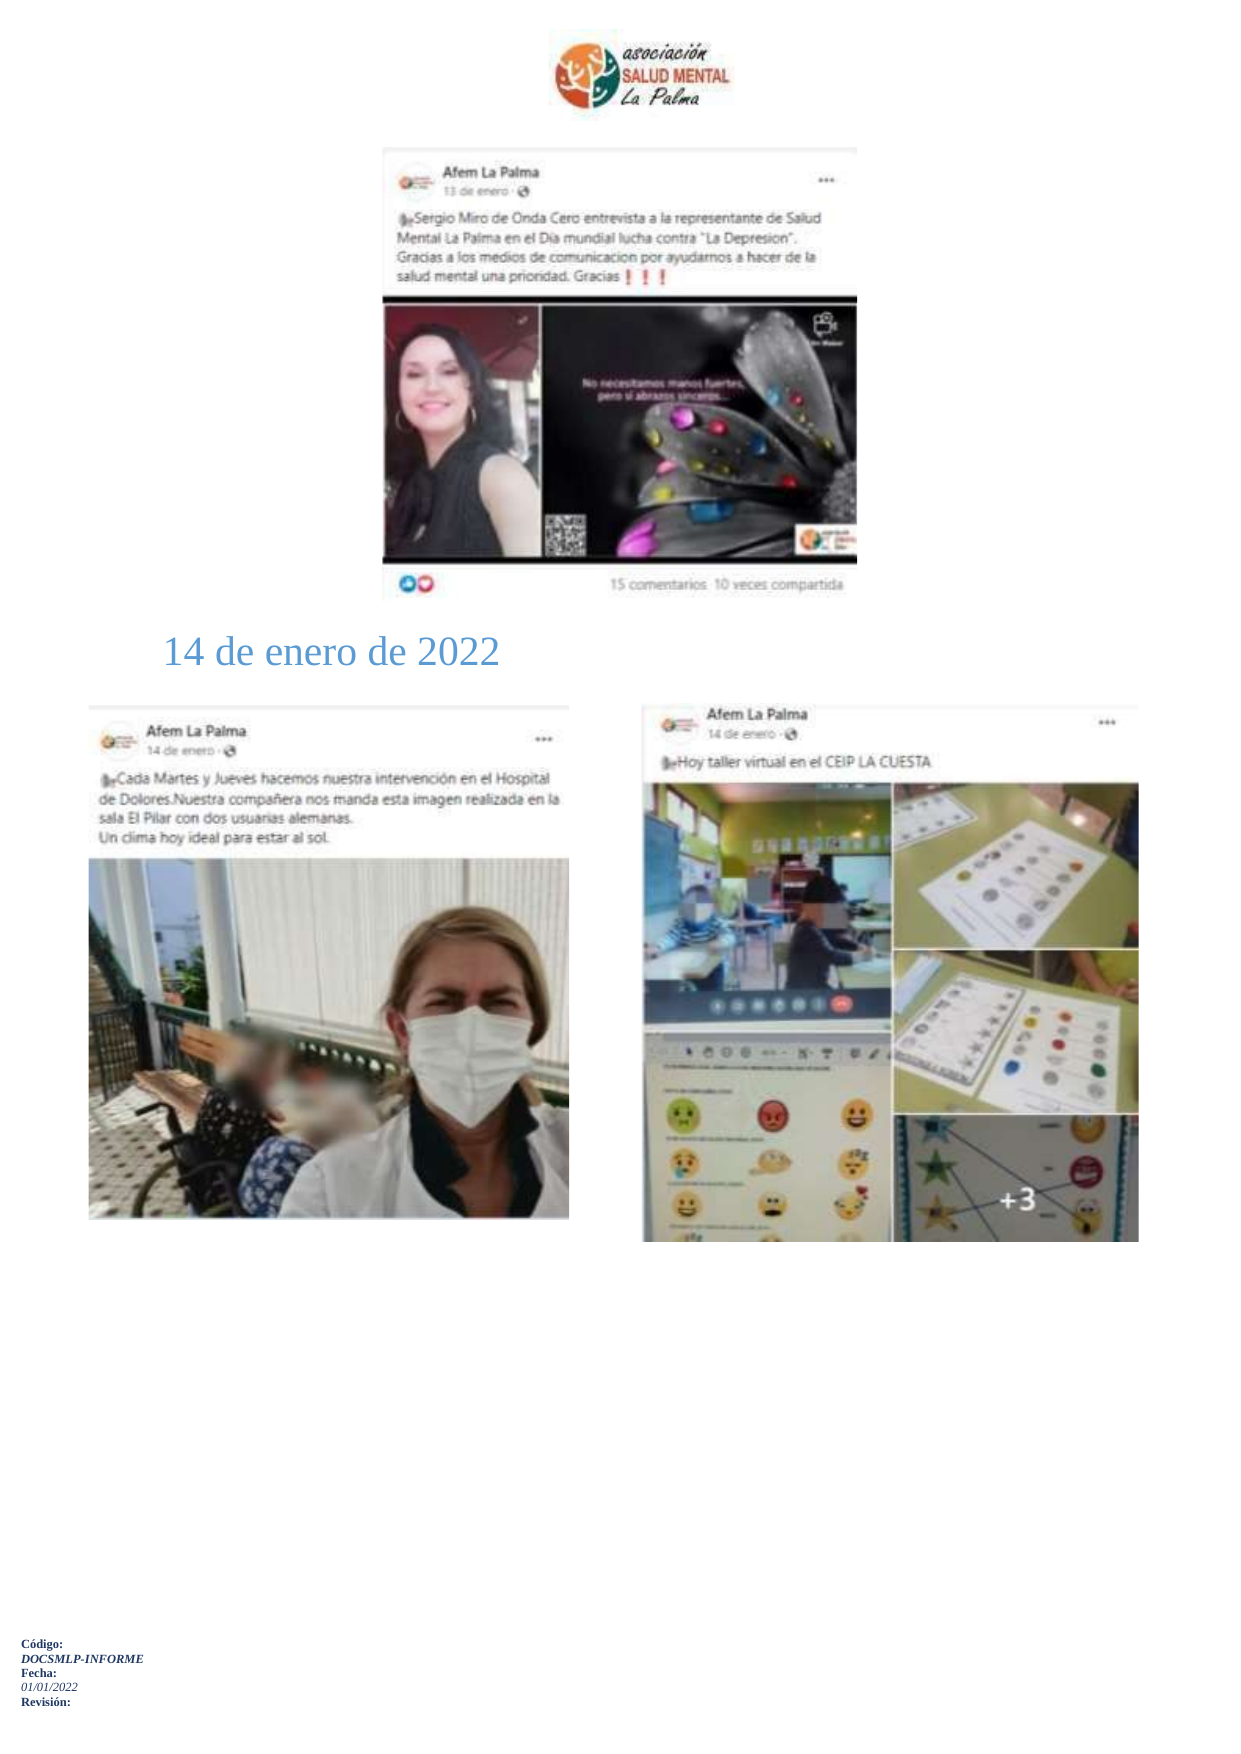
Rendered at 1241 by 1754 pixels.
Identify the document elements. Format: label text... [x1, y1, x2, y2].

picture [641, 703, 1139, 1242]
picture [382, 147, 858, 601]
list de enero de 2022 [162, 626, 1192, 674]
picture [88, 705, 570, 1220]
picture [548, 29, 735, 121]
